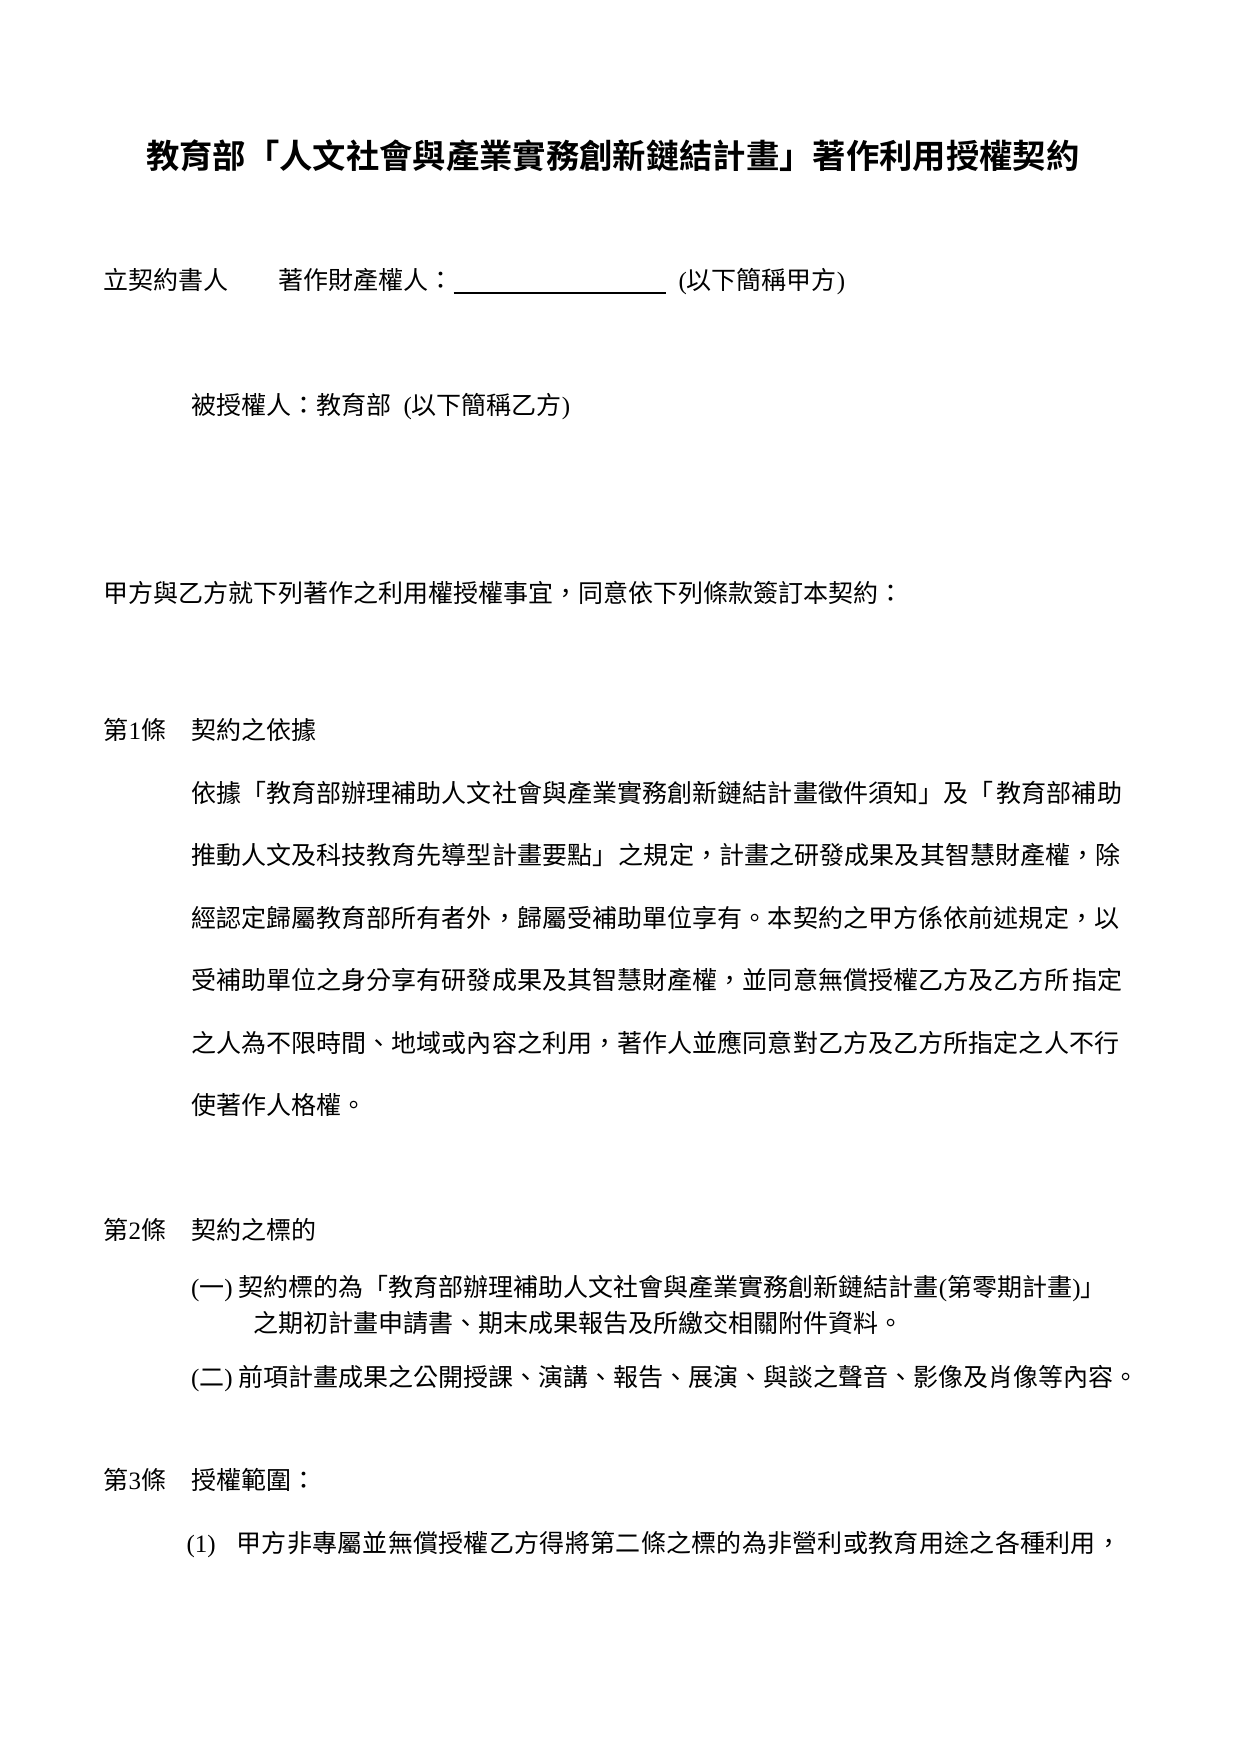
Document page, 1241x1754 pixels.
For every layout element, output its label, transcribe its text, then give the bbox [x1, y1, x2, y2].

text (二) 前項計畫成果之公開授課、演講、報告、展演、與談之聲音、影像及肖像等內容。 [191, 1358, 1122, 1393]
list 契約之標的 [103, 1187, 1122, 1250]
text 依據「教育部辦理補助人文社會與產業實務創新鏈結計畫徵件須知」及「教育部補助推動人文及科技教育先導型計畫要點」之規定，計畫之研發成果及其智慧財產權，除經認定歸屬教育部所有者外，歸屬受補助單位享有。本契約之甲方係依前述規定，以受補助單位之身分享有研發成果及其智慧財產權，並同意無償授權乙方及乙方所指定之人為不限時間、地域或內容之利用，著作人並應同意對乙方及乙方所指定之人不行使著作人格權。 [191, 750, 1122, 1125]
text 教育部「人文社會與產業實務創新鏈結計畫」著作利用授權契約 [103, 112, 1122, 175]
list 甲方非專屬並無償授權乙方得將第二條之標的為非營利或教育用途之各種利用， [186, 1500, 1122, 1562]
text 甲方與乙方就下列著作之利用權授權事宜，同意依下列條款簽訂本契約： [103, 550, 1122, 612]
text (一) 契約標的為「教育部辦理補助人文社會與產業實務創新鏈結計畫(第零期計畫)」之期初計畫申請書、期末成果報告及所繳交相關附件資料。 [191, 1268, 1122, 1339]
list 授權範圍： [103, 1437, 1122, 1500]
text 立契約書人 著作財產權人： (以下簡稱甲方) [103, 237, 1122, 300]
list 契約之依據 [103, 687, 1122, 750]
text 被授權人：教育部 (以下簡稱乙方) [103, 362, 1122, 425]
